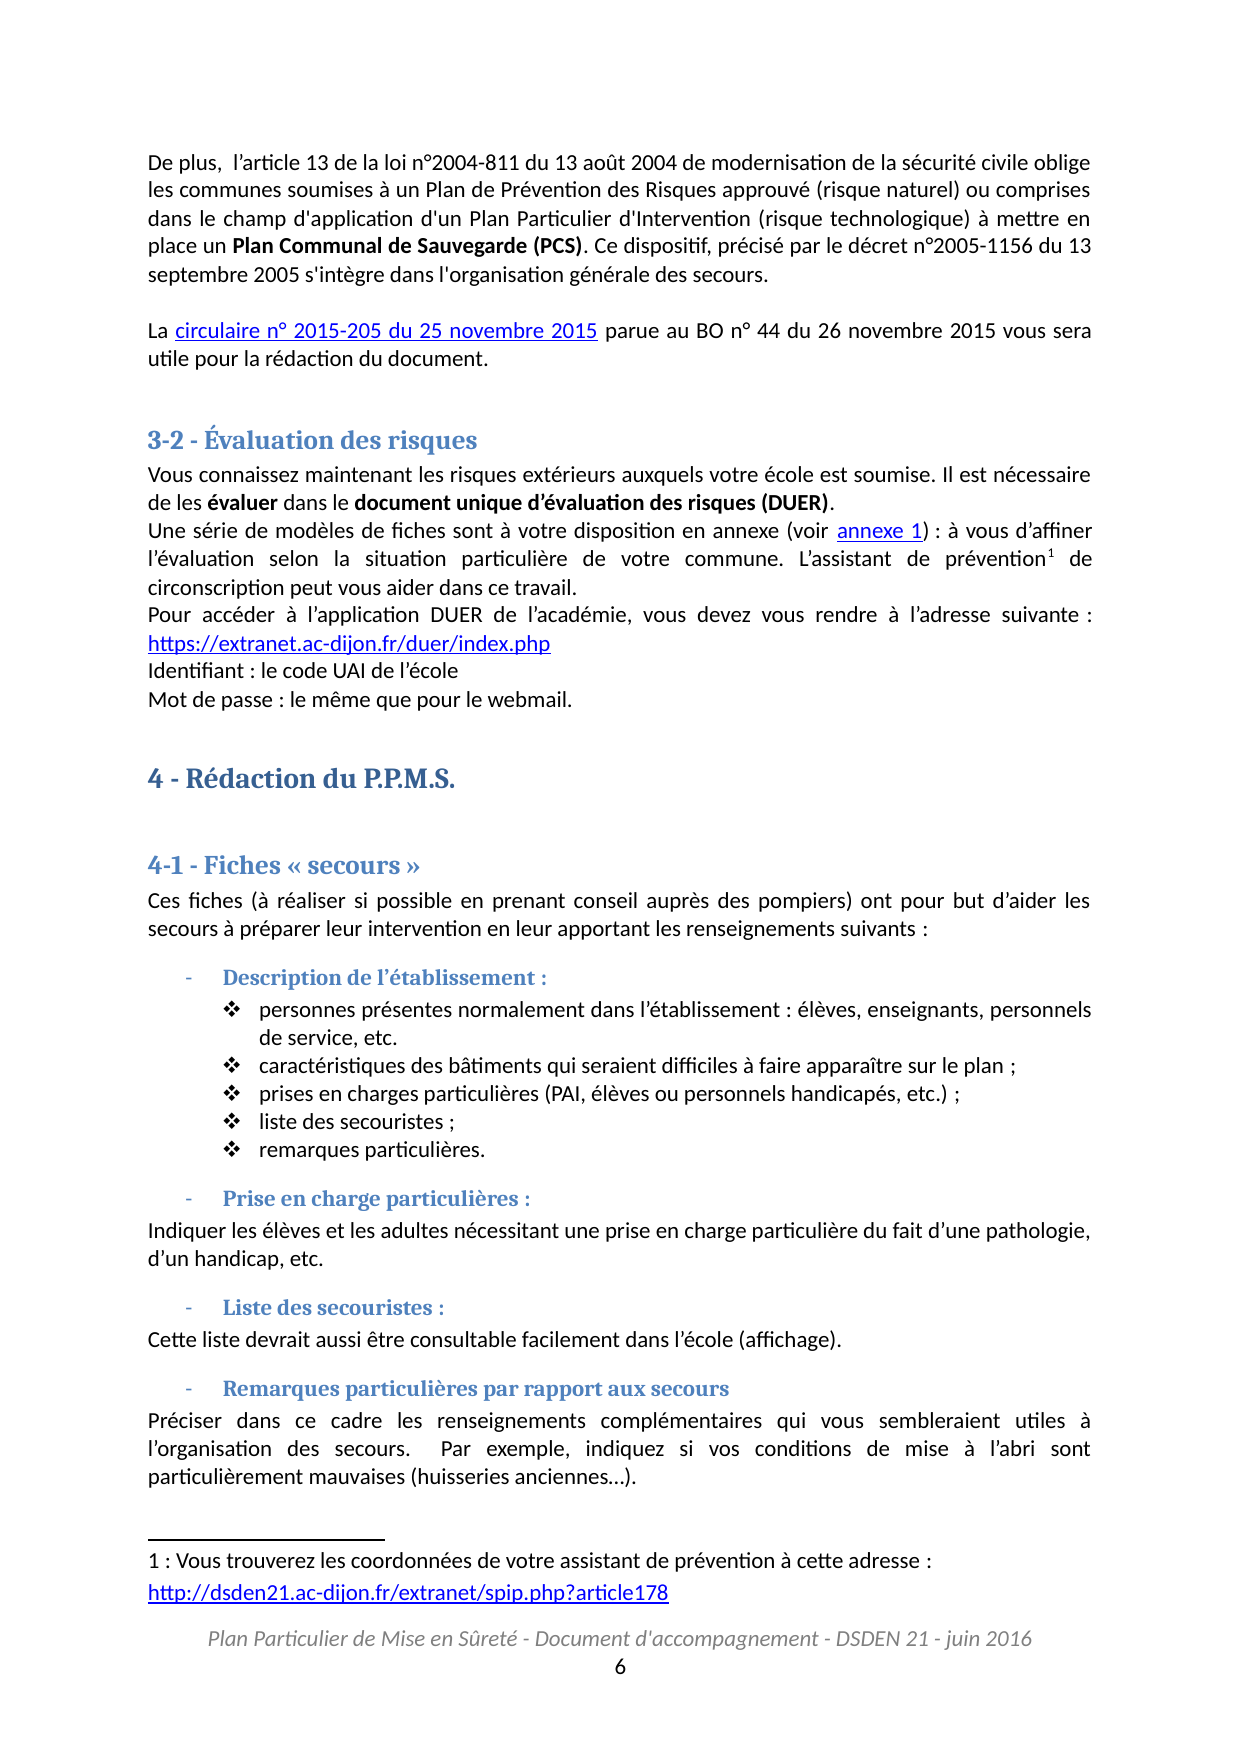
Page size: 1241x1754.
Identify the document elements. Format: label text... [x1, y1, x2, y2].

text De plus, l’article 13 de la loi n°2004-811 du 13 août 2004 de modernisation de la sécurité civile oblige les communes soumises à un Plan de Prévention des Risques approuvé (risque naturel) ou comprises dans le champ d'application d'un Plan Particulier d'Intervention (risque technologique) à mettre en place un Plan Communal de Sauvegarde (PCS). Ce dispositif, précisé par le décret n°2005-1156 du 13 septembre 2005 s'intègre dans l'organisation générale des secours. [148, 148, 1093, 288]
text Indiquer les élèves et les adultes nécessitant une prise en charge particulière du fait d’une pathologie, d’un handicap, etc. [148, 1216, 1093, 1272]
text Cette liste devrait aussi être consultable facilement dans l’école (affichage). [148, 1325, 1093, 1353]
subtitle 3-2 - Évaluation des risques [148, 425, 1093, 456]
subtitle 4 - Rédaction du P.P.M.S. [148, 763, 1093, 796]
text Mot de passe : le même que pour le webmail. [148, 685, 1093, 713]
text Pour accéder à l’application DUER de l’académie, vous devez vous rendre à l’adresse suivante : https://extranet.ac-dijon.fr/duer/index.php [148, 601, 1093, 657]
subtitle Prise en charge particulières : [185, 1184, 1093, 1212]
list prises en charges particulières (PAI, élèves ou personnels handicapés, etc.) ; [221, 1079, 1093, 1107]
list liste des secouristes ; [221, 1107, 1093, 1135]
subtitle Liste des secouristes : [185, 1293, 1093, 1321]
text La circulaire n° 2015-205 du 25 novembre 2015 parue au BO n° 44 du 26 novembre 2015 vous sera utile pour la rédaction du document. [148, 316, 1093, 372]
list caractéristiques des bâtiments qui seraient difficiles à faire apparaître sur le plan ; [221, 1051, 1093, 1079]
text Ces fiches (à réaliser si possible en prenant conseil auprès des pompiers) ont pour but d’aider les secours à préparer leur intervention en leur apportant les renseignements suivants : [148, 886, 1093, 942]
text Préciser dans ce cadre les renseignements complémentaires qui vous sembleraient utiles à l’organisation des secours. Par exemple, indiquez si vos conditions de mise à l’abri sont particulièrement mauvaises (huisseries anciennes…). [148, 1406, 1093, 1490]
subtitle Remarques particulières par rapport aux secours [185, 1374, 1093, 1402]
text Vous connaissez maintenant les risques extérieurs auxquels votre école est soumise. Il est nécessaire de les évaluer dans le document unique d’évaluation des risques (DUER). [148, 461, 1093, 517]
subtitle 4-1 - Fiches « secours » [148, 850, 1093, 881]
text Une série de modèles de fiches sont à votre disposition en annexe (voir annexe 1) : à vous d’affiner l’évaluation selon la situation particulière de votre commune. L’assistant de prévention de circonscription peut vous aider dans ce travail. [148, 517, 1093, 601]
text : Vous trouverez les coordonnées de votre assistant de prévention à cette adresse : http://dsden21.ac-dijon.fr/extranet/spip.php?article178 [148, 1546, 1093, 1606]
list personnes présentes normalement dans l’établissement : élèves, enseignants, personnels de service, etc. [221, 995, 1093, 1051]
subtitle Description de l’établissement : [185, 963, 1093, 991]
list remarques particulières. [221, 1135, 1093, 1163]
text Identifiant : le code UAI de l’école [148, 657, 1093, 685]
